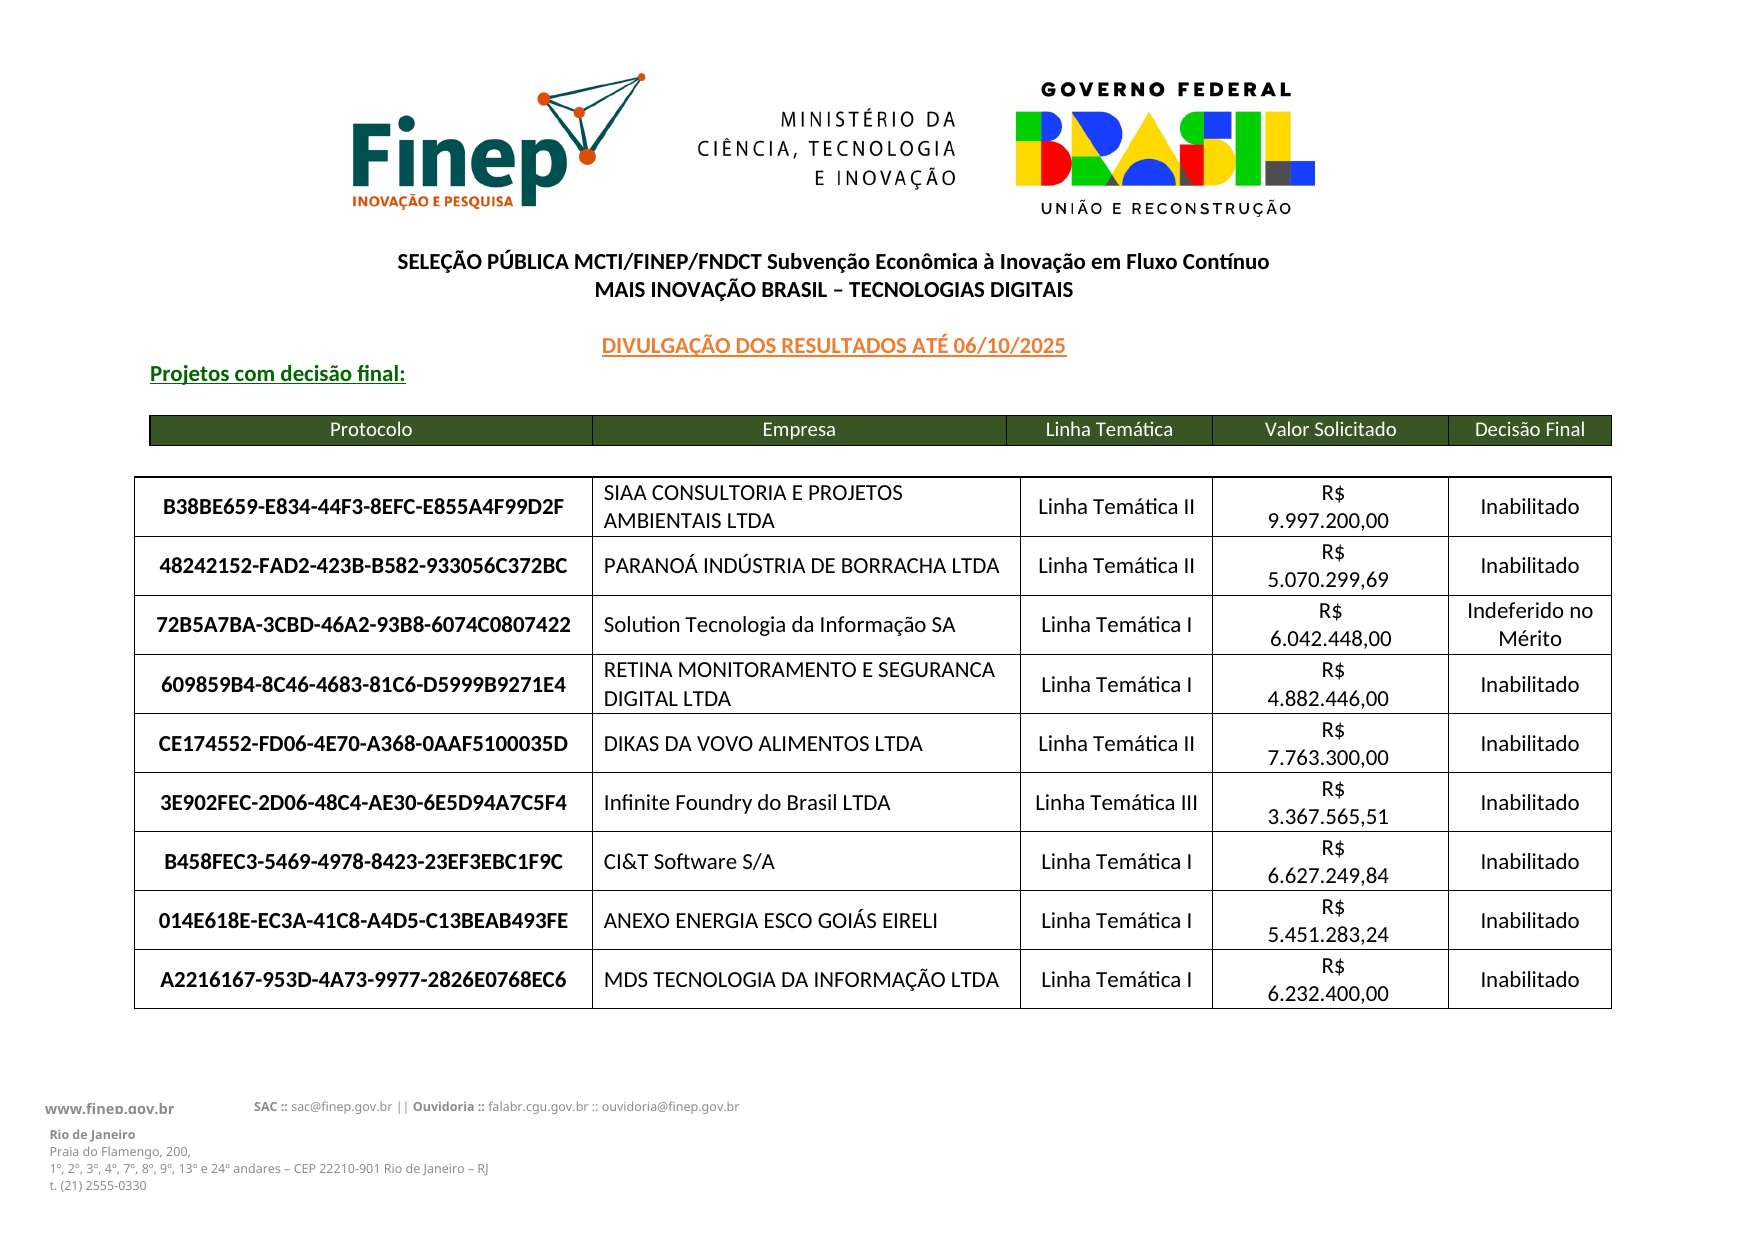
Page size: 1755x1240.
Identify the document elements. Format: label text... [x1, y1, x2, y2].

table_cell Inabilitado [1449, 537, 1611, 594]
table_cell Linha Temática I [1021, 891, 1212, 949]
table_cell 609859B4-8C46-4683-81C6-D5999B9271E4 [135, 655, 592, 713]
table_cell SIAA CONSULTORIA E PROJETOS AMBIENTAIS LTDA [593, 478, 1020, 536]
table_cell Linha Temática I [1021, 655, 1212, 713]
table_cell R$ 7.763.300,00 [1213, 714, 1448, 772]
table_cell Inabilitado [1449, 891, 1611, 949]
table_cell R$ 6.042.448,00 [1213, 596, 1448, 654]
table_cell A2216167-953D-4A73-9977-2826E0768EC6 [135, 950, 592, 1008]
table_cell PARANOÁ INDÚSTRIA DE BORRACHA LTDA [593, 537, 1020, 594]
table_cell R$ 6.232.400,00 [1213, 950, 1448, 1008]
table_cell Inabilitado [1449, 655, 1611, 713]
table_cell Linha Temática I [1021, 950, 1212, 1008]
table_cell Linha Temática II [1021, 714, 1212, 772]
table_cell ANEXO ENERGIA ESCO GOIÁS EIRELI [593, 891, 1020, 949]
table_cell Inabilitado [1449, 478, 1611, 536]
table_cell CI&T Software S/A [593, 832, 1020, 890]
table_cell Solution Tecnologia da Informação SA [593, 596, 1020, 654]
table_cell B38BE659-E834-44F3-8EFC-E855A4F99D2F [135, 478, 592, 536]
table_cell R$ 3.367.565,51 [1213, 773, 1448, 831]
table_cell Inabilitado [1449, 714, 1611, 772]
table_cell Inabilitado [1449, 950, 1611, 1008]
table_cell CE174552-FD06-4E70-A368-0AAF5100035D [135, 714, 592, 772]
table_cell Inabilitado [1449, 832, 1611, 890]
table_cell DIKAS DA VOVO ALIMENTOS LTDA [593, 714, 1020, 772]
table_cell R$ 5.070.299,69 [1213, 537, 1448, 594]
table_cell 014E618E-EC3A-41C8-A4D5-C13BEAB493FE [135, 891, 592, 949]
table_cell MDS TECNOLOGIA DA INFORMAÇÃO LTDA [593, 950, 1020, 1008]
table_cell Linha Temática I [1021, 832, 1212, 890]
table_cell R$ 9.997.200,00 [1213, 478, 1448, 536]
table_cell Linha Temática I [1021, 596, 1212, 654]
table_cell 48242152-FAD2-423B-B582-933056C372BC [135, 537, 592, 594]
table_cell Infinite Foundry do Brasil LTDA [593, 773, 1020, 831]
table_cell 72B5A7BA-3CBD-46A2-93B8-6074C0807422 [135, 596, 592, 654]
table_cell B458FEC3-5469-4978-8423-23EF3EBC1F9C [135, 832, 592, 890]
table_cell Linha Temática III [1021, 773, 1212, 831]
table_cell Indeferido no Mérito [1449, 596, 1611, 654]
table_cell R$ 4.882.446,00 [1213, 655, 1448, 713]
table_cell Inabilitado [1449, 773, 1611, 831]
table_cell RETINA MONITORAMENTO E SEGURANCA DIGITAL LTDA [593, 655, 1020, 713]
table_cell R$ 6.627.249,84 [1213, 832, 1448, 890]
table_cell Linha Temática II [1021, 478, 1212, 536]
table_cell 3E902FEC-2D06-48C4-AE30-6E5D94A7C5F4 [135, 773, 592, 831]
table_cell R$ 5.451.283,24 [1213, 891, 1448, 949]
table_cell Linha Temática II [1021, 537, 1212, 594]
